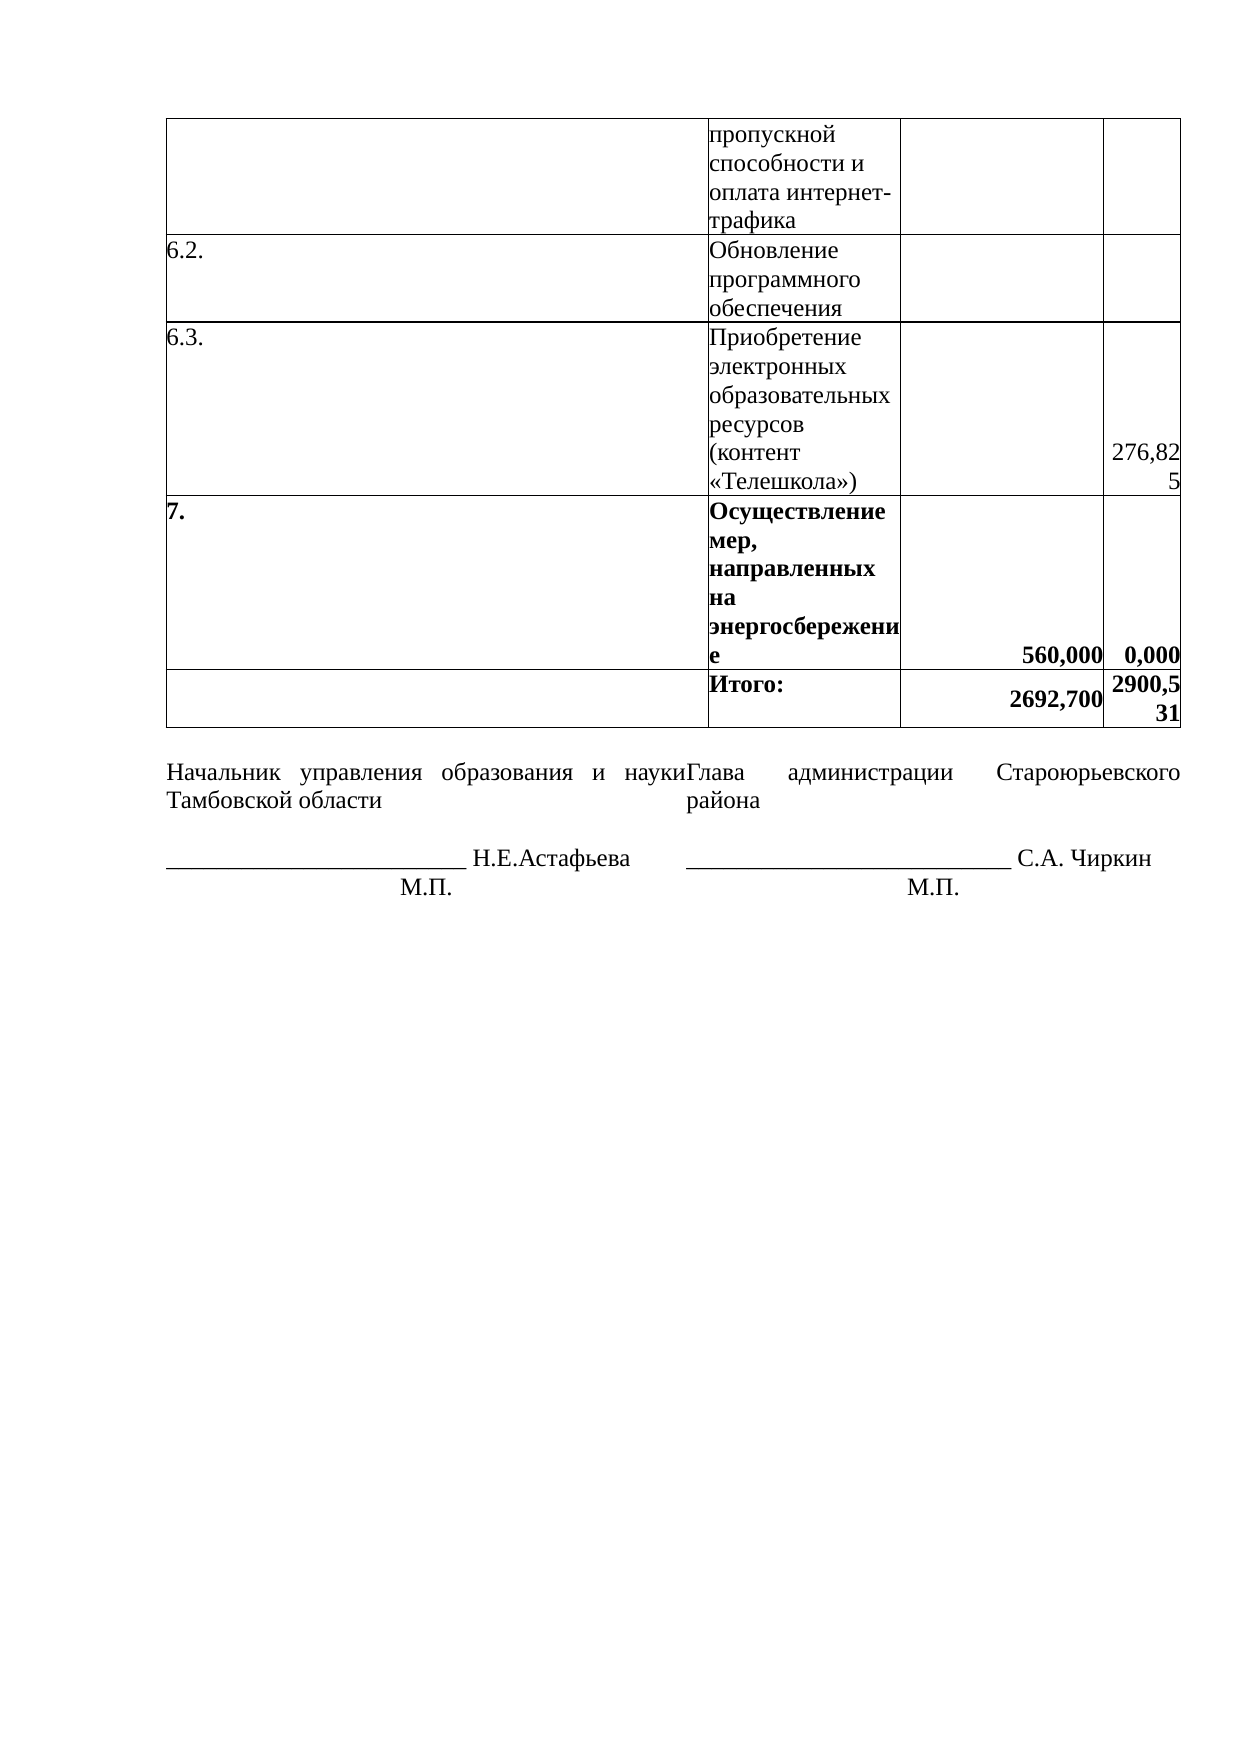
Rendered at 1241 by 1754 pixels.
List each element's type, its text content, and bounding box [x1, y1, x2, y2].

table_cell [901, 235, 1103, 321]
table_cell Осуществление мер, направленных на энергосбережение [709, 496, 900, 668]
table_cell [167, 119, 708, 234]
table_cell 2692,700 [901, 670, 1103, 727]
table_cell 6.2. [167, 235, 708, 321]
table_cell 6.3. [167, 323, 708, 495]
table_cell [167, 670, 708, 727]
table_cell Глава администрации Староюрьевского района __________________________ С.А. Чиркин [686, 728, 1180, 872]
table_cell 560,000 [901, 496, 1103, 668]
table_cell М.П. [686, 872, 1180, 901]
table_cell [1104, 119, 1180, 234]
table_cell Обновление программного обеспечения [709, 235, 900, 321]
table_cell пропускной способности и оплата интернет-трафика [709, 119, 900, 234]
table_cell 7. [167, 496, 708, 668]
table_cell 276,825 [1104, 323, 1180, 495]
table_cell [901, 323, 1103, 495]
table_cell М.П. [166, 872, 686, 901]
table_cell [1104, 235, 1180, 321]
table_cell Итого: [709, 670, 900, 727]
table_cell [901, 119, 1103, 234]
table_cell Приобретение электронных образовательных ресурсов (контент «Телешкола») [709, 323, 900, 495]
table_cell Начальник управления образования и науки Тамбовской области ________________________ Н.Е.Астафьева [166, 728, 686, 872]
table_cell 0,000 [1104, 496, 1180, 668]
table_cell 2900,531 [1104, 670, 1180, 727]
